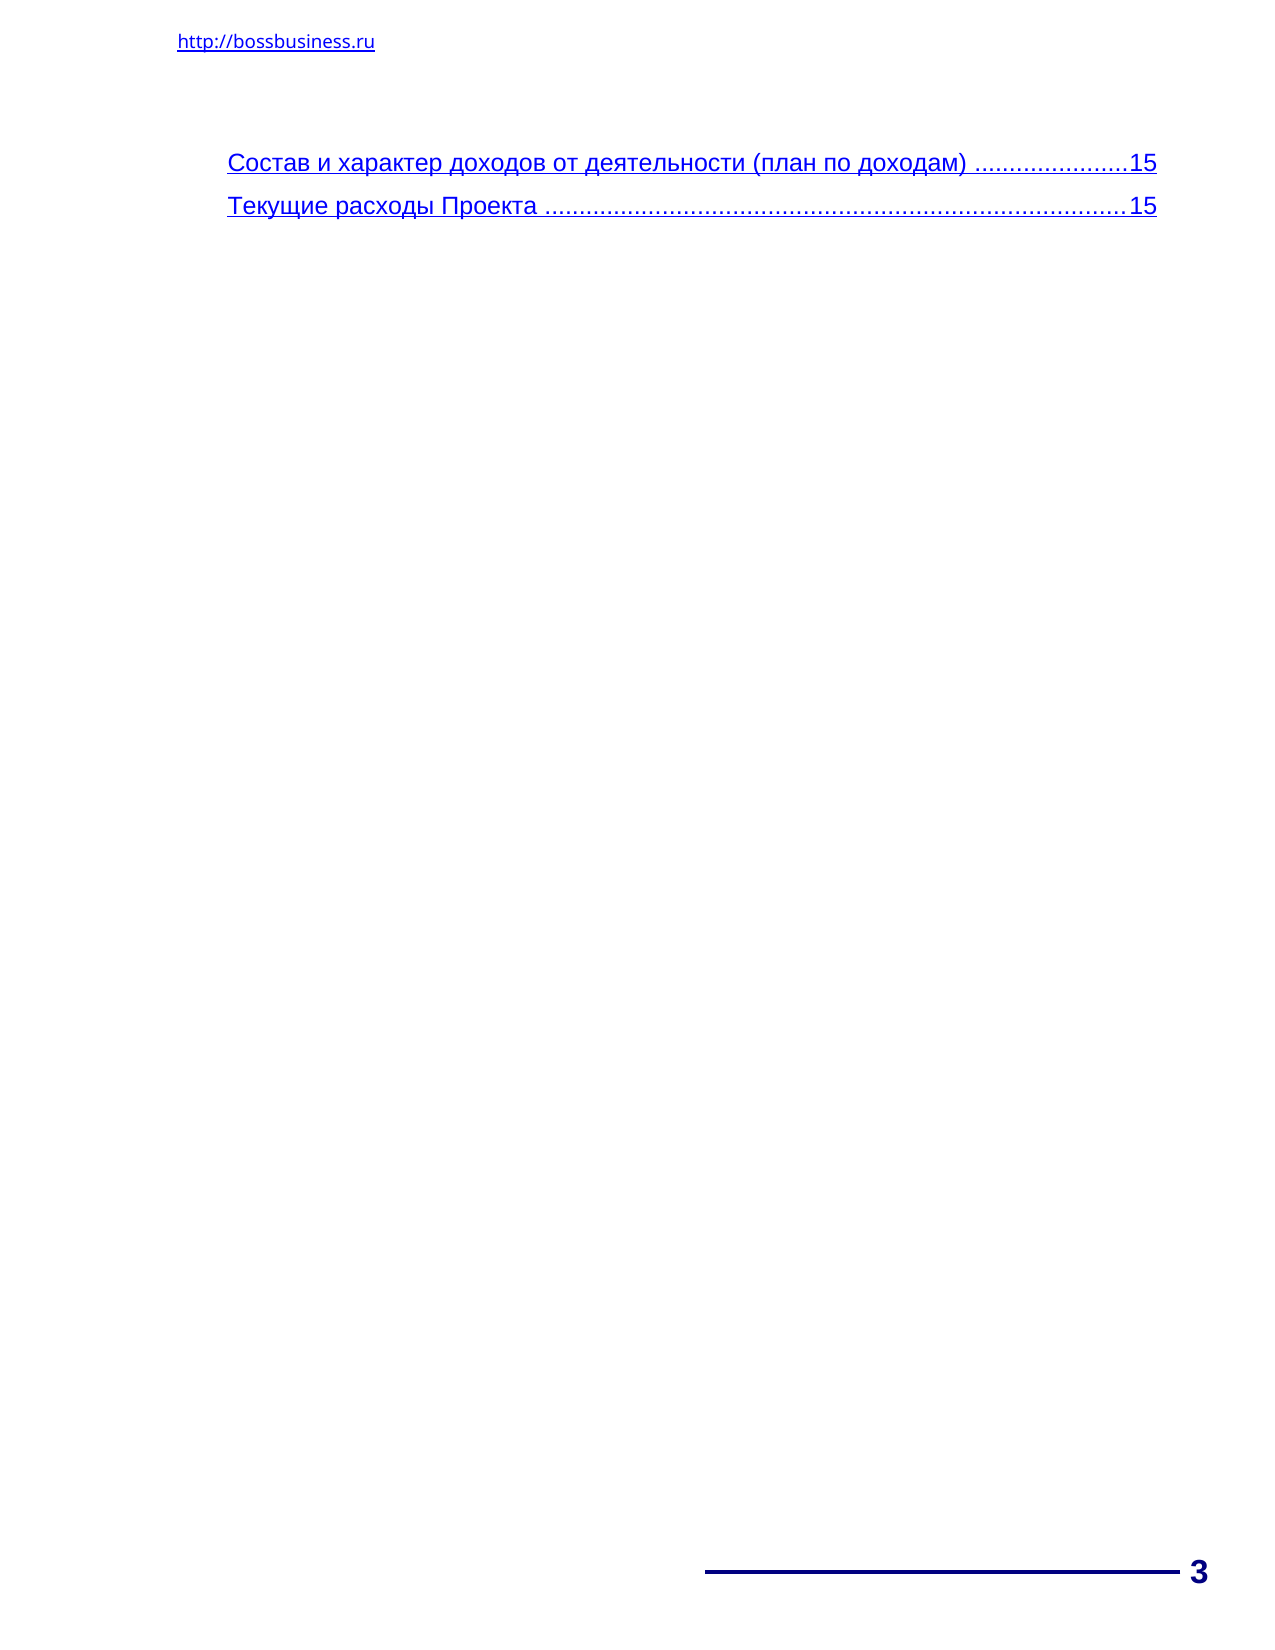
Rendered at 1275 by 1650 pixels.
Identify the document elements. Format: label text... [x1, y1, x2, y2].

text Текущие расходы Проекта 15 [227, 191, 1157, 216]
text Cостав и характер доходов от деятельности (план по доходам) 15 [227, 148, 1157, 173]
